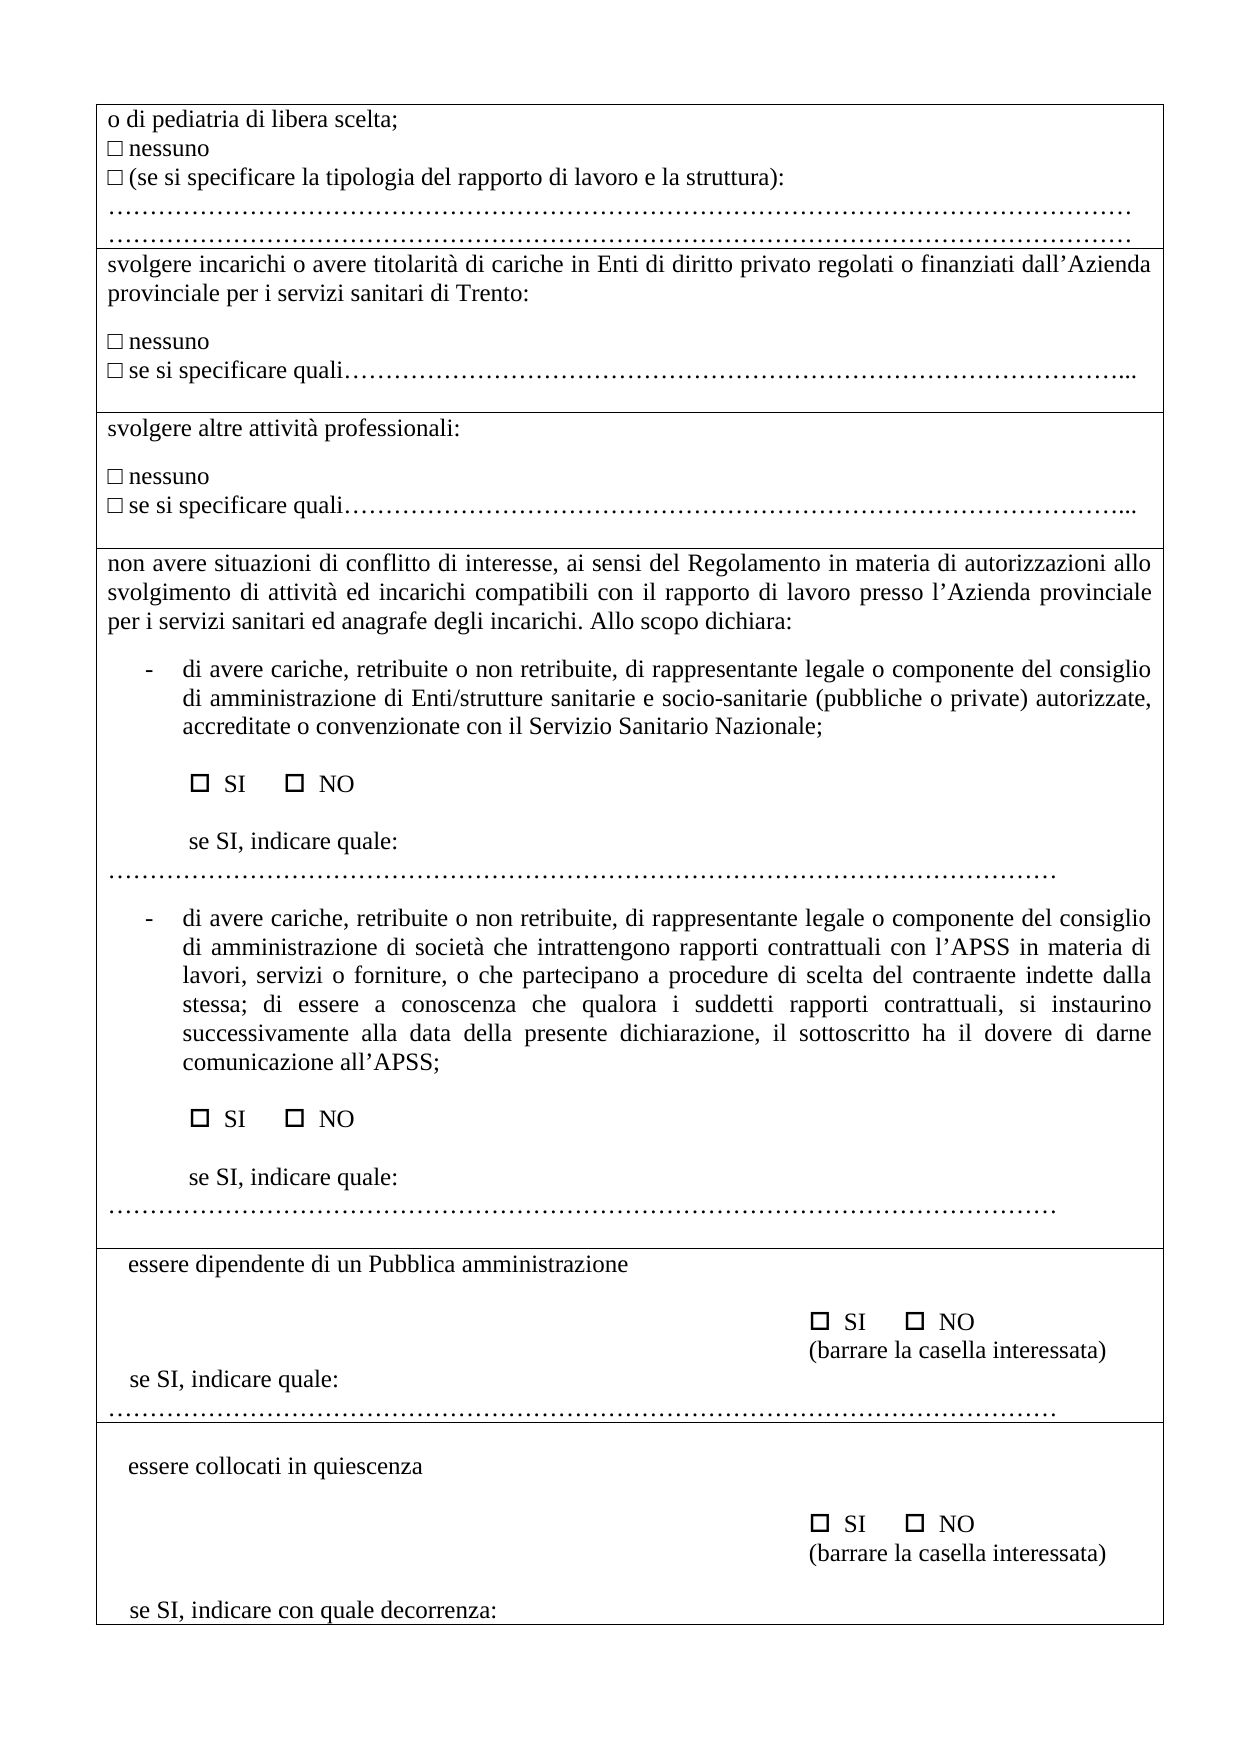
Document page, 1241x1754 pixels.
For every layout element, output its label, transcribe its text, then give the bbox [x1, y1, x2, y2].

table_cell [73, 248, 96, 412]
table_cell svolgere altre attività professionali: □ nessuno □ se si specificare quali…………………………………………………………………………………... [97, 413, 1163, 547]
table_cell [73, 548, 96, 1248]
table_cell [73, 412, 96, 547]
table_cell [73, 1422, 96, 1624]
table_cell essere dipendente di un Pubblica amministrazione  SI  NO (barrare la casella interessata) se SI, indicare quale: …………………………………………………………………………………………………… [97, 1249, 1163, 1422]
table_cell non avere situazioni di conflitto di interesse, ai sensi del Regolamento in materia di autorizzazioni allo svolgimento di attività ed incarichi compatibili con il rapporto di lavoro presso l’Azienda provinciale per i servizi sanitari ed anagrafe degli incarichi. Allo scopo dichiara: di avere cariche, retribuite o non retribuite, di rappresentante legale o componente del consiglio di amministrazione di Enti/strutture sanitarie e socio-sanitarie (pubbliche o private) autorizzate, accreditate o convenzionate con il Servizio Sanitario Nazionale;  SI  NO se SI, indicare quale: …………………………………………………………………………………………………… di avere cariche, retribuite o non retribuite, di rappresentante legale o componente del consiglio di amministrazione di società che intrattengono rapporti contrattuali con l’APSS in materia di lavori, servizi o forniture, o che partecipano a procedure di scelta del contraente indette dalla stessa; di essere a conoscenza che qualora i suddetti rapporti contrattuali, si instaurino successivamente alla data della presente dichiarazione, il sottoscritto ha il dovere di darne comunicazione all’APSS;  SI  NO se SI, indicare quale: …………………………………………………………………………………………………… [97, 549, 1163, 1248]
table_cell [73, 1248, 96, 1422]
table_cell essere collocati in quiescenza  SI  NO (barrare la casella interessata) se SI, indicare con quale decorrenza: [97, 1423, 1163, 1624]
table_cell svolgere incarichi o avere titolarità di cariche in Enti di diritto privato regolati o finanziati dall’Azienda provinciale per i servizi sanitari di Trento: □ nessuno □ se si specificare quali…………………………………………………………………………………... [97, 249, 1163, 412]
table_cell o di pediatria di libera scelta; □ nessuno □ (se si specificare la tipologia del rapporto di lavoro e la struttura): …………………………………………………………………………………………………………… …………………………………………………………………………………………………………… [97, 105, 1163, 248]
table_cell [73, 104, 96, 248]
